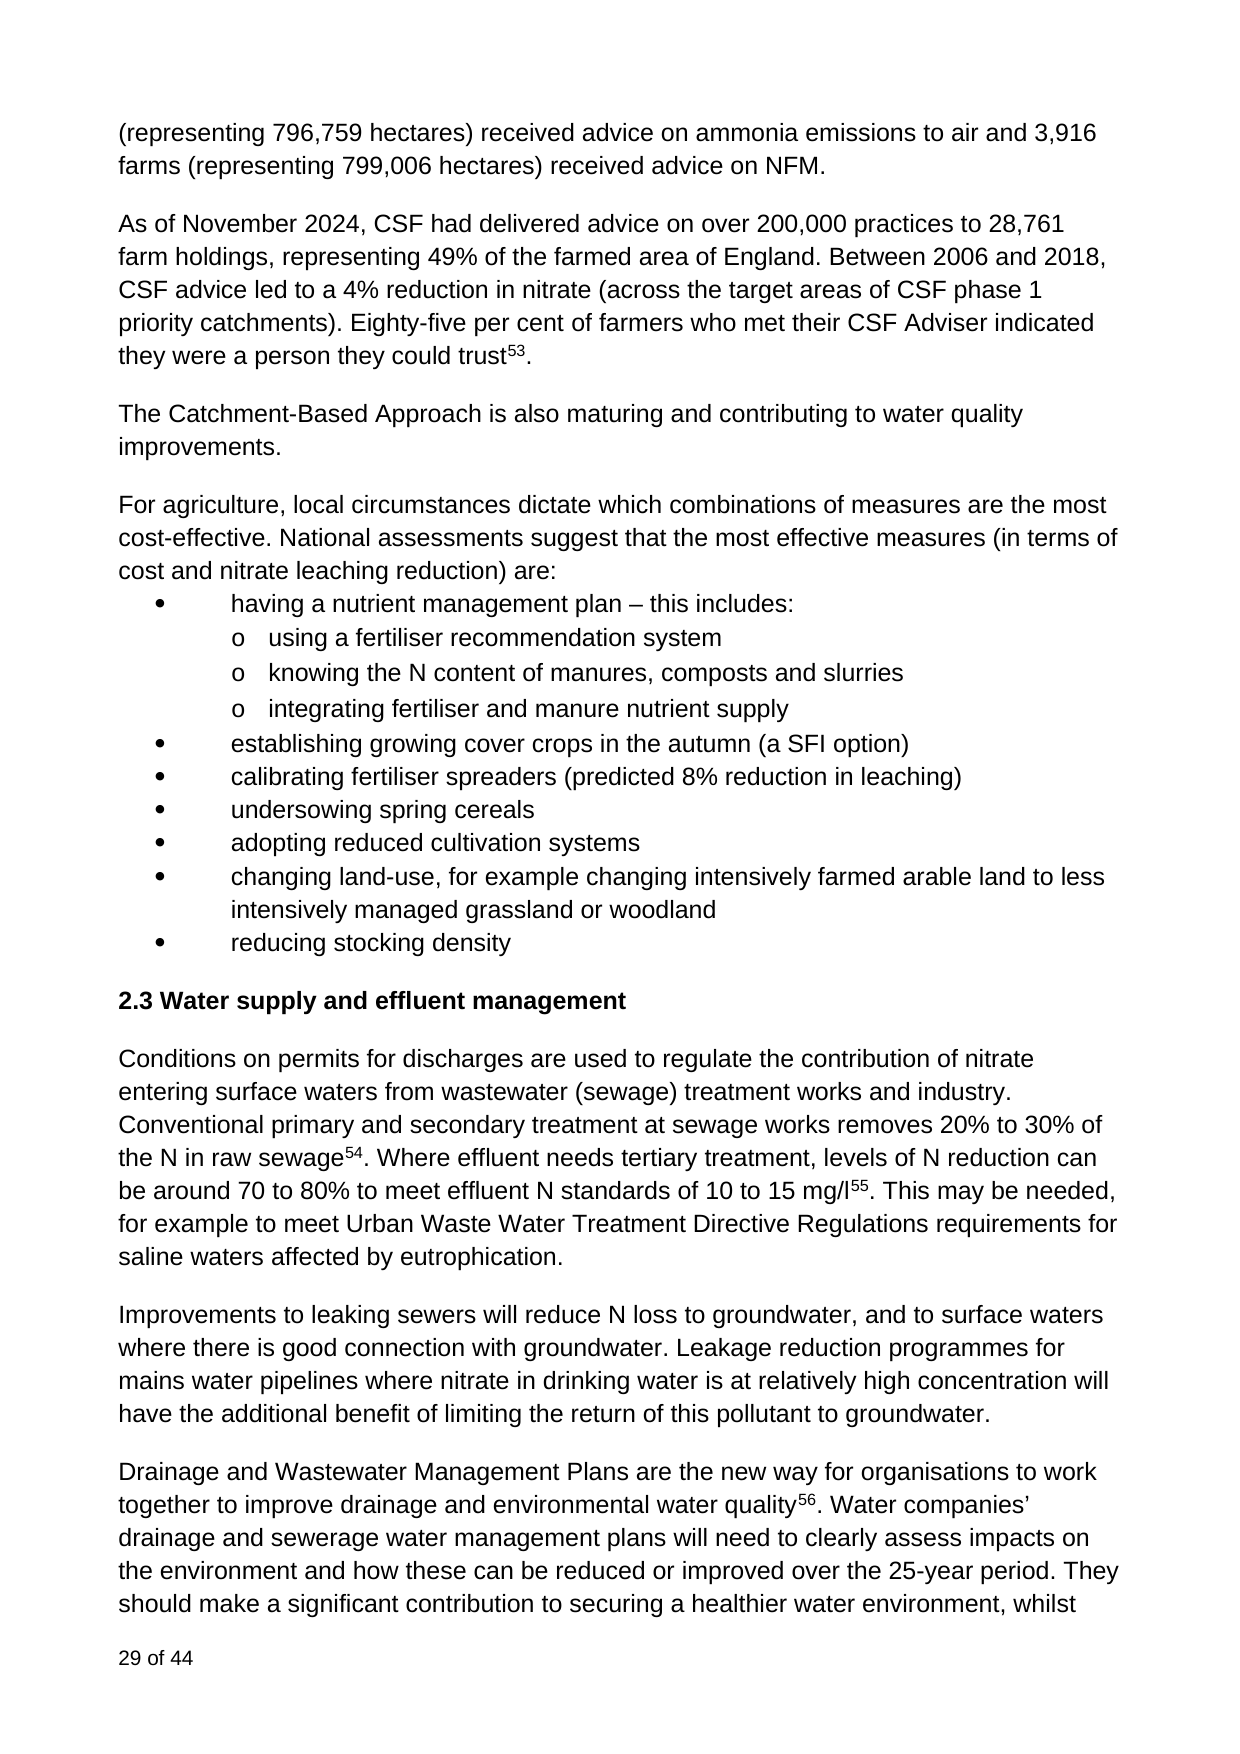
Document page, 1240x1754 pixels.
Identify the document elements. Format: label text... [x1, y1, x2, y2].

list reducing stocking density [156, 928, 1121, 957]
text For agriculture, local circumstances dictate which combinations of measures are the most cost-effective. National assessments suggest that the most effective measures (in terms of cost and nitrate leaching reduction) are: [118, 490, 1121, 585]
text Drainage and Wastewater Management Plans are the new way for organisations to work together to improve drainage and environmental water quality. Water companies’ drainage and sewerage water management plans will need to clearly assess impacts on the environment and how these can be reduced or improved over the 25-year period. They should make a significant contribution to securing a healthier water environment, whilst [118, 1457, 1121, 1618]
text Improvements to leaking sewers will reduce N loss to groundwater, and to surface waters where there is good connection with groundwater. Leakage reduction programmes for mains water pipelines where nitrate in drinking water is at relatively high concentration will have the additional benefit of limiting the return of this pollutant to groundwater. [118, 1300, 1121, 1428]
list having a nutrient management plan – this includes: [156, 589, 1121, 618]
text The Catchment-Based Approach is also maturing and contributing to water quality improvements. [118, 399, 1121, 461]
list undersowing spring cereals [156, 795, 1121, 824]
list adopting reduced cultivation systems [156, 828, 1121, 857]
list calibrating fertiliser spreaders (predicted 8% reduction in leaching) [156, 762, 1121, 791]
subtitle 2.3 Water supply and effluent management [118, 986, 1121, 1014]
text Conditions on permits for discharges are used to regulate the contribution of nitrate entering surface waters from wastewater (sewage) treatment works and industry. Conventional primary and secondary treatment at sewage works removes 20% to 30% of the N in raw sewage. Where effluent needs tertiary treatment, levels of N reduction can be around 70 to 80% to meet effluent N standards of 10 to 15 mg/l. This may be needed, for example to meet Urban Waste Water Treatment Directive Regulations requirements for saline waters affected by eutrophication. [118, 1044, 1121, 1271]
list changing land-use, for example changing intensively farmed arable land to less intensively managed grassland or woodland [156, 862, 1121, 923]
text (representing 796,759 hectares) received advice on ammonia emissions to air and 3,916 farms (representing 799,006 hectares) received advice on NFM. [118, 118, 1121, 180]
list integrating fertiliser and manure nutrient supply [231, 693, 1121, 724]
list knowing the N content of manures, composts and slurries [231, 658, 1121, 689]
list using a fertiliser recommendation system [231, 622, 1121, 653]
list establishing growing cover crops in the autumn (a SFI option) [156, 729, 1121, 758]
text As of November 2024, CSF had delivered advice on over 200,000 practices to 28,761 farm holdings, representing 49% of the farmed area of England. Between 2006 and 2018, CSF advice led to a 4% reduction in nitrate (across the target areas of CSF phase 1 priority catchments). Eighty-five per cent of farmers who met their CSF Adviser indicated they were a person they could trust. [118, 209, 1121, 370]
